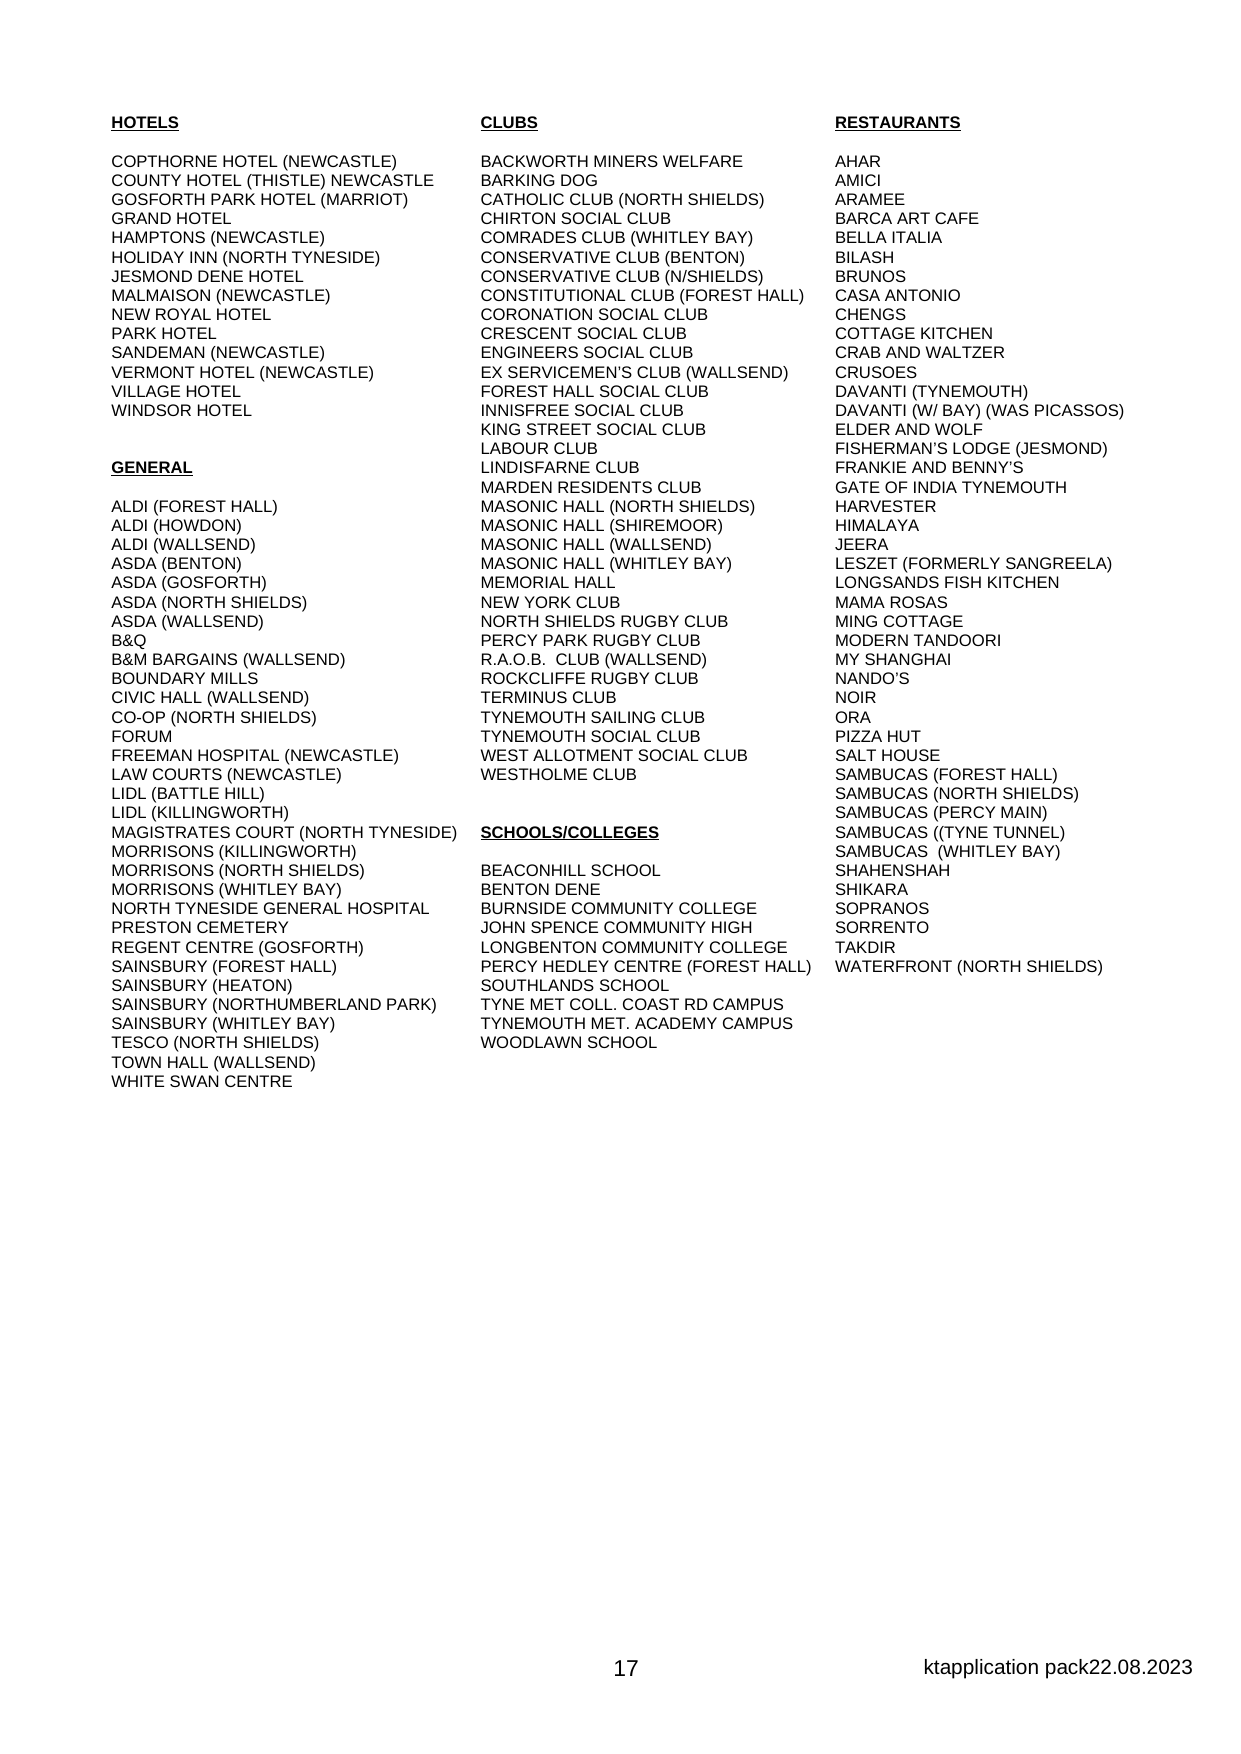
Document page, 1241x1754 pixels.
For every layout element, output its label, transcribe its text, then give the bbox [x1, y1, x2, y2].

table_cell HOTELS COPTHORNE HOTEL (NEWCASTLE) COUNTY HOTEL (THISTLE) NEWCASTLE GOSFORTH PARK HOTEL (MARRIOT) GRAND HOTEL HAMPTONS (NEWCASTLE) HOLIDAY INN (NORTH TYNESIDE) JESMOND DENE HOTEL MALMAISON (NEWCASTLE) NEW ROYAL HOTEL PARK HOTEL SANDEMAN (NEWCASTLE) VERMONT HOTEL (NEWCASTLE) VILLAGE HOTEL WINDSOR HOTEL GENERAL ALDI (FOREST HALL) ALDI (HOWDON) ALDI (WALLSEND) ASDA (BENTON) ASDA (GOSFORTH) ASDA (NORTH SHIELDS) ASDA (WALLSEND) B&Q B&M BARGAINS (WALLSEND) BOUNDARY MILLS CIVIC HALL (WALLSEND) CO-OP (NORTH SHIELDS) FORUM FREEMAN HOSPITAL (NEWCASTLE) LAW COURTS (NEWCASTLE) LIDL (BATTLE HILL) LIDL (KILLINGWORTH) MAGISTRATES COURT (NORTH TYNESIDE) MORRISONS (KILLINGWORTH) MORRISONS (NORTH SHIELDS) MORRISONS (WHITLEY BAY) NORTH TYNESIDE GENERAL HOSPITAL PRESTON CEMETERY REGENT CENTRE (GOSFORTH) SAINSBURY (FOREST HALL) SAINSBURY (HEATON) SAINSBURY (NORTHUMBERLAND PARK) SAINSBURY (WHITLEY BAY) TESCO (NORTH SHIELDS) TOWN HALL (WALLSEND) WHITE SWAN CENTRE [100, 75, 469, 1167]
table_cell CLUBS BACKWORTH MINERS WELFARE BARKING DOG CATHOLIC CLUB (NORTH SHIELDS) CHIRTON SOCIAL CLUB COMRADES CLUB (WHITLEY BAY) CONSERVATIVE CLUB (BENTON) CONSERVATIVE CLUB (N/SHIELDS) CONSTITUTIONAL CLUB (FOREST HALL) CORONATION SOCIAL CLUB CRESCENT SOCIAL CLUB ENGINEERS SOCIAL CLUB EX SERVICEMEN’S CLUB (WALLSEND) FOREST HALL SOCIAL CLUB INNISFREE SOCIAL CLUB KING STREET SOCIAL CLUB LABOUR CLUB LINDISFARNE CLUB MARDEN RESIDENTS CLUB MASONIC HALL (NORTH SHIELDS) MASONIC HALL (SHIREMOOR) MASONIC HALL (WALLSEND) MASONIC HALL (WHITLEY BAY) MEMORIAL HALL NEW YORK CLUB NORTH SHIELDS RUGBY CLUB PERCY PARK RUGBY CLUB R.A.O.B. CLUB (WALLSEND) ROCKCLIFFE RUGBY CLUB TERMINUS CLUB TYNEMOUTH SAILING CLUB TYNEMOUTH SOCIAL CLUB WEST ALLOTMENT SOCIAL CLUB WESTHOLME CLUB SCHOOLS/COLLEGES BEACONHILL SCHOOL BENTON DENE BURNSIDE COMMUNITY COLLEGE JOHN SPENCE COMMUNITY HIGH LONGBENTON COMMUNITY COLLEGE PERCY HEDLEY CENTRE (FOREST HALL) SOUTHLANDS SCHOOL TYNE MET COLL. COAST RD CAMPUS TYNEMOUTH MET. ACADEMY CAMPUS WOODLAWN SCHOOL [469, 75, 823, 1167]
table_cell RESTAURANTS AHAR AMICI ARAMEE BARCA ART CAFE BELLA ITALIA BILASH BRUNOS CASA ANTONIO CHENGS COTTAGE KITCHEN CRAB AND WALTZER CRUSOES DAVANTI (TYNEMOUTH) DAVANTI (W/ BAY) (WAS PICASSOS) ELDER AND WOLF FISHERMAN’S LODGE (JESMOND) FRANKIE AND BENNY’S GATE OF INDIA TYNEMOUTH HARVESTER HIMALAYA JEERA LESZET (FORMERLY SANGREELA) LONGSANDS FISH KITCHEN MAMA ROSAS MING COTTAGE MODERN TANDOORI MY SHANGHAI NANDO’S NOIR ORA PIZZA HUT SALT HOUSE SAMBUCAS (FOREST HALL) SAMBUCAS (NORTH SHIELDS) SAMBUCAS (PERCY MAIN) SAMBUCAS ((TYNE TUNNEL) SAMBUCAS (WHITLEY BAY) SHAHENSHAH SHIKARA SOPRANOS SORRENTO TAKDIR WATERFRONT (NORTH SHIELDS) [824, 75, 1222, 1167]
